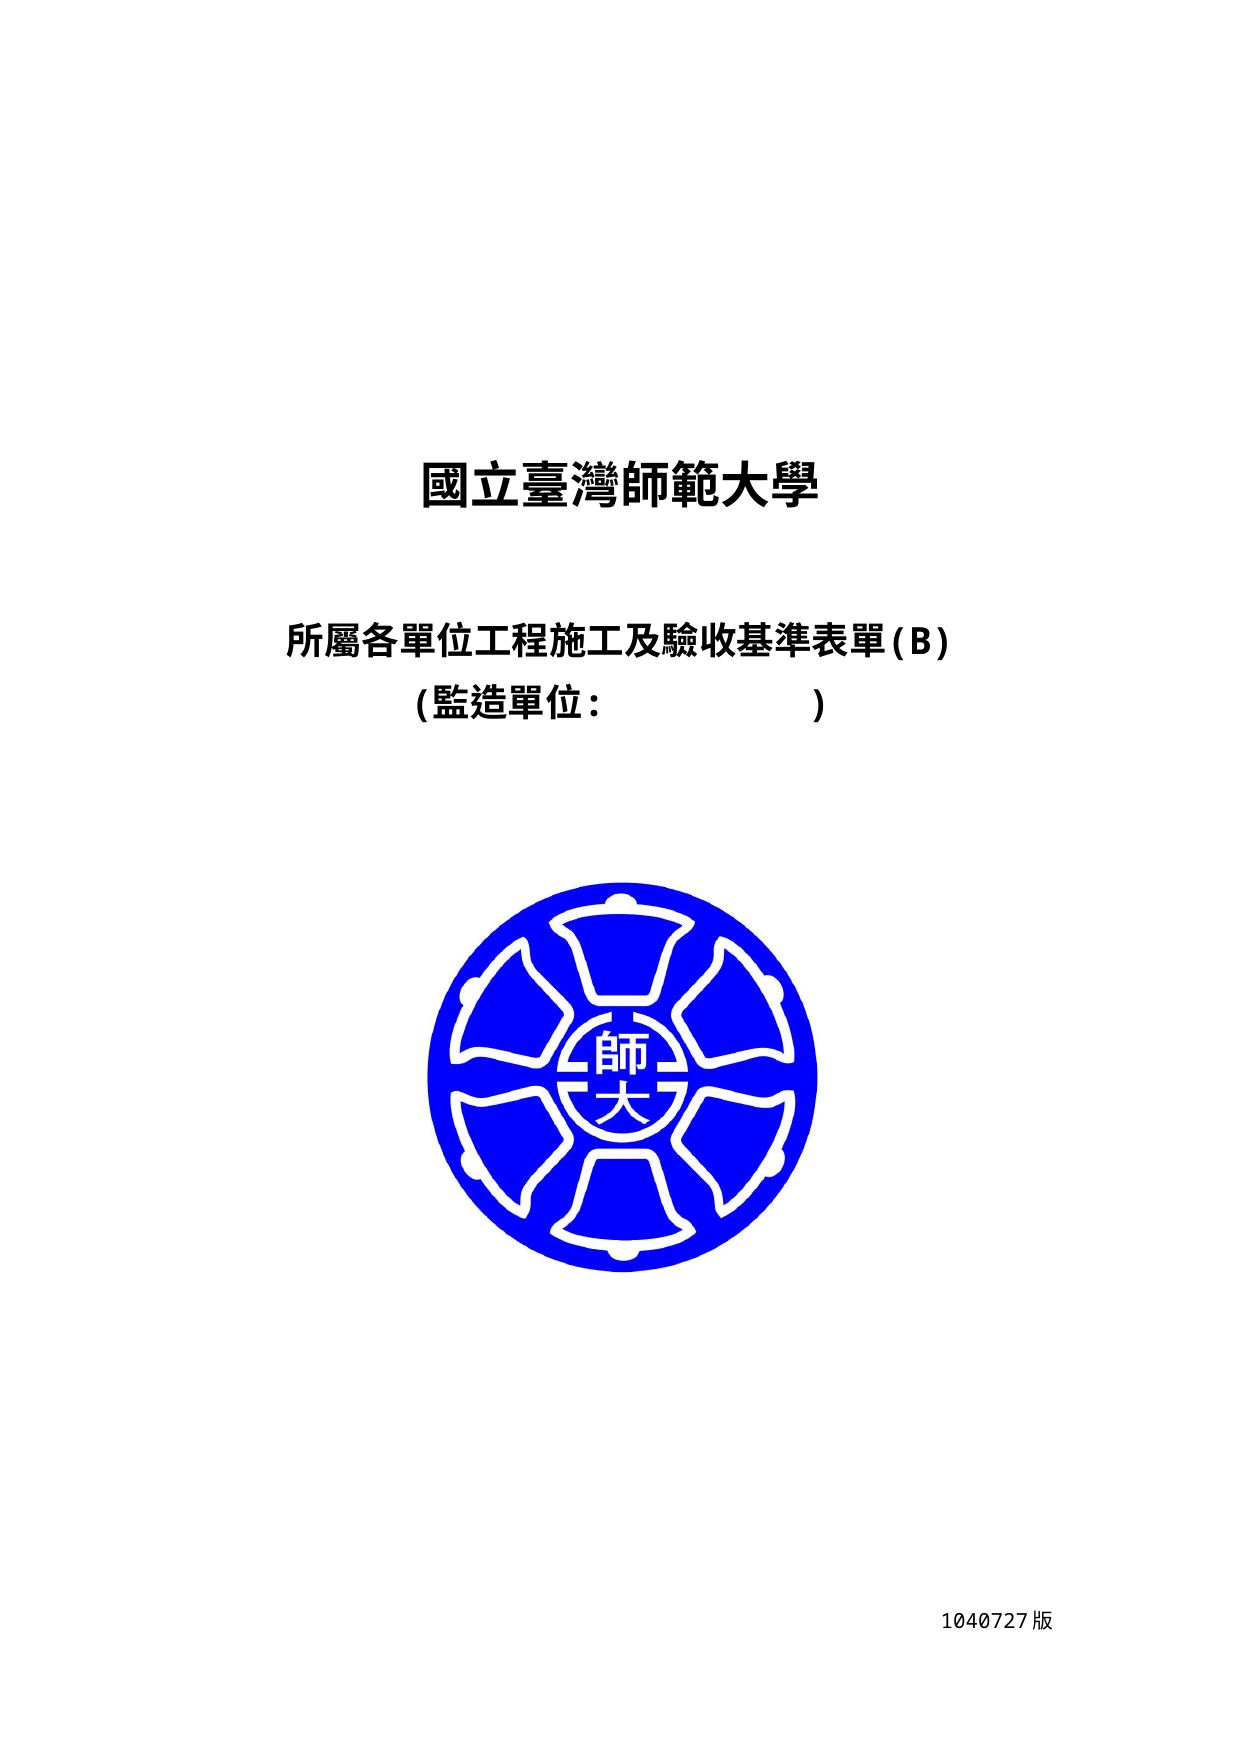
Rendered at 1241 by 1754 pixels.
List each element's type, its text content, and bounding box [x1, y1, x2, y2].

text 國立臺灣師範大學 [187, 409, 1053, 534]
text (監造單位: ) [187, 659, 1053, 721]
text 所屬各單位工程施工及驗收基準表單(B) [187, 596, 1053, 659]
